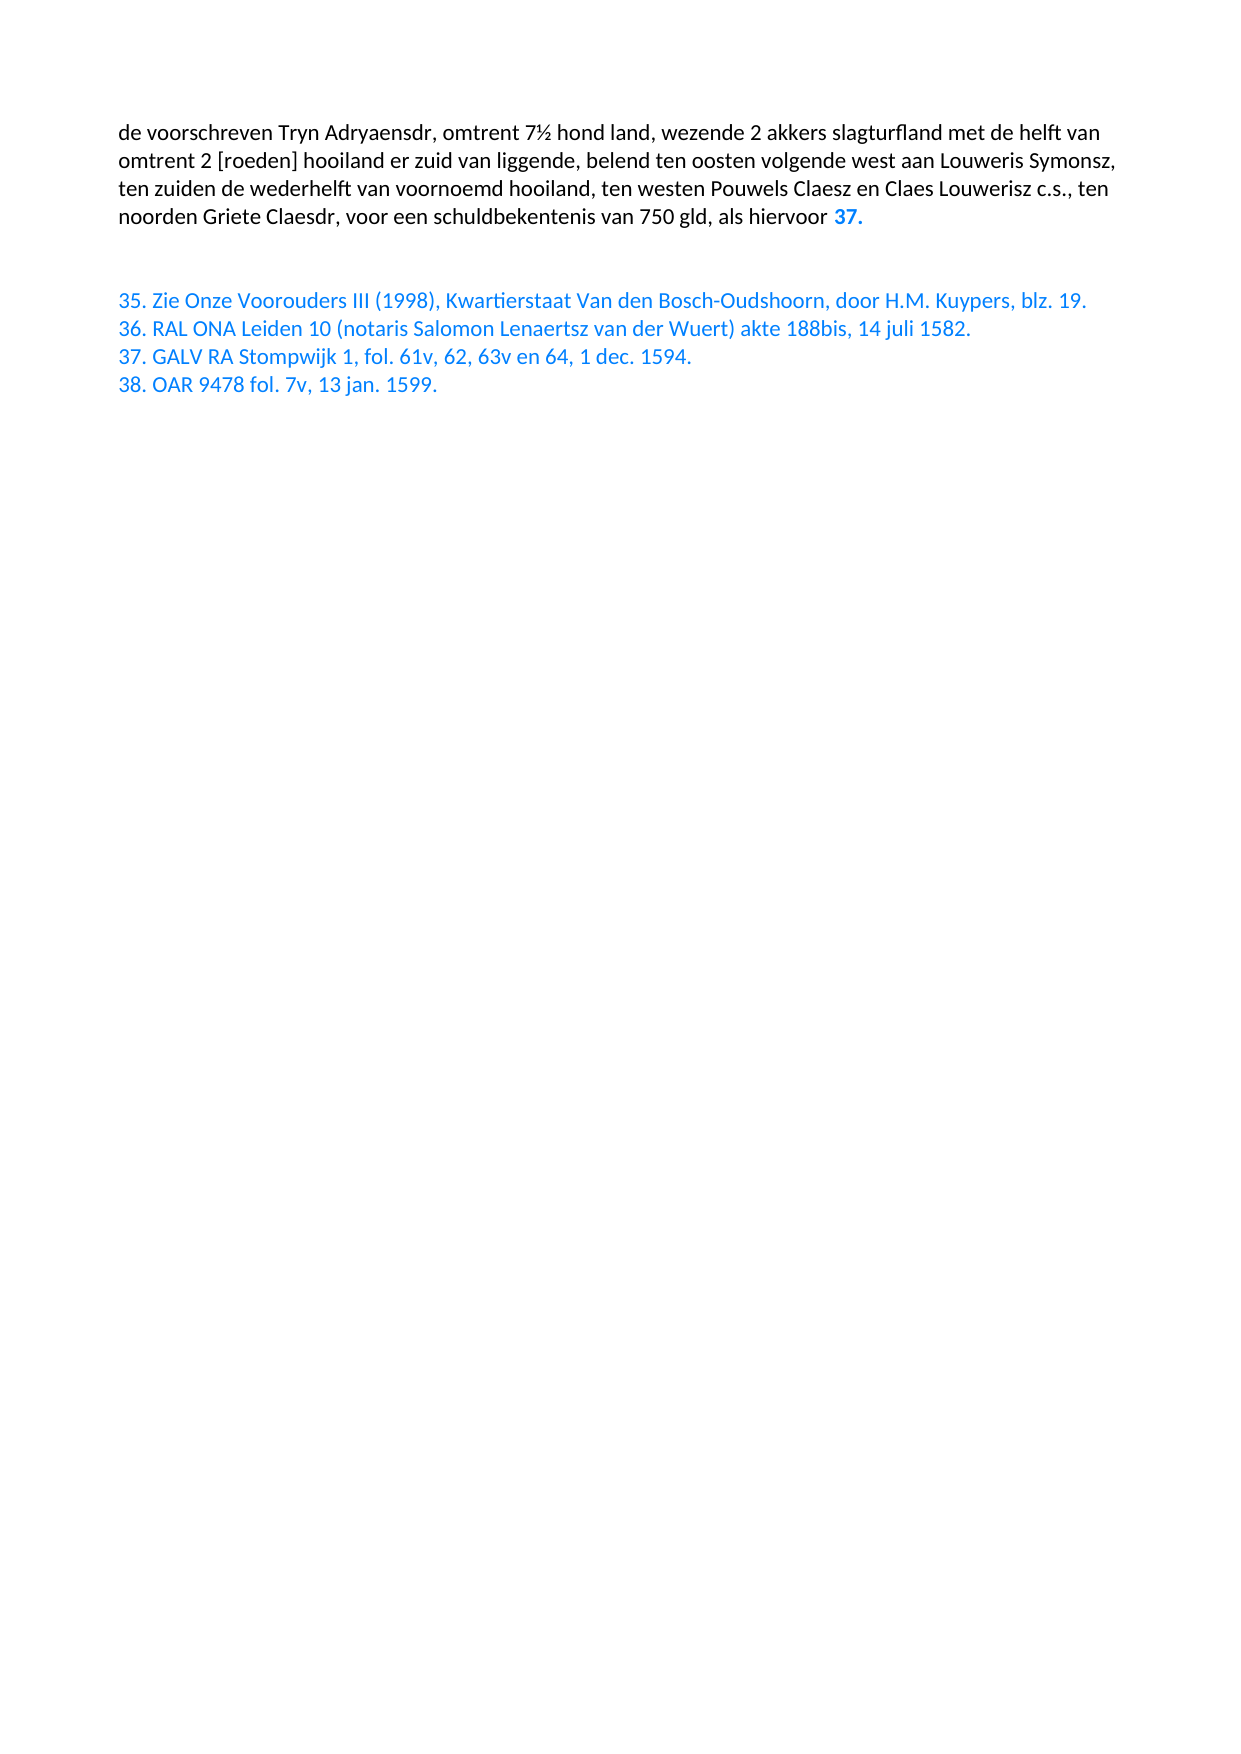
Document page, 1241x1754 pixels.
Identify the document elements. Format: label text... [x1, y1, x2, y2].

text 37. GALV RA Stompwijk 1, fol. 61v, 62, 63v en 64, 1 dec. 1594. [118, 342, 1122, 370]
text 35. Zie Onze Voorouders III (1998), Kwartierstaat Van den Bosch-Oudshoorn, door H.M. Kuypers, blz. 19. [118, 286, 1122, 314]
text 36. RAL ONA Leiden 10 (notaris Salomon Lenaertsz van der Wuert) akte 188bis, 14 juli 1582. [118, 314, 1122, 342]
text 38. OAR 9478 fol. 7v, 13 jan. 1599. [118, 370, 1122, 398]
text de voorschreven Tryn Adryaensdr, omtrent 7½ hond land, wezende 2 akkers slagturfland met de helft van omtrent 2 [roeden] hooiland er zuid van liggende, belend ten oosten volgende west aan Louweris Symonsz, ten zuiden de wederhelft van voornoemd hooiland, ten westen Pouwels Claesz en Claes Louwerisz c.s., ten noorden Griete Claesdr, voor een schuldbekentenis van 750 gld, als hiervoor 37. [118, 118, 1122, 230]
